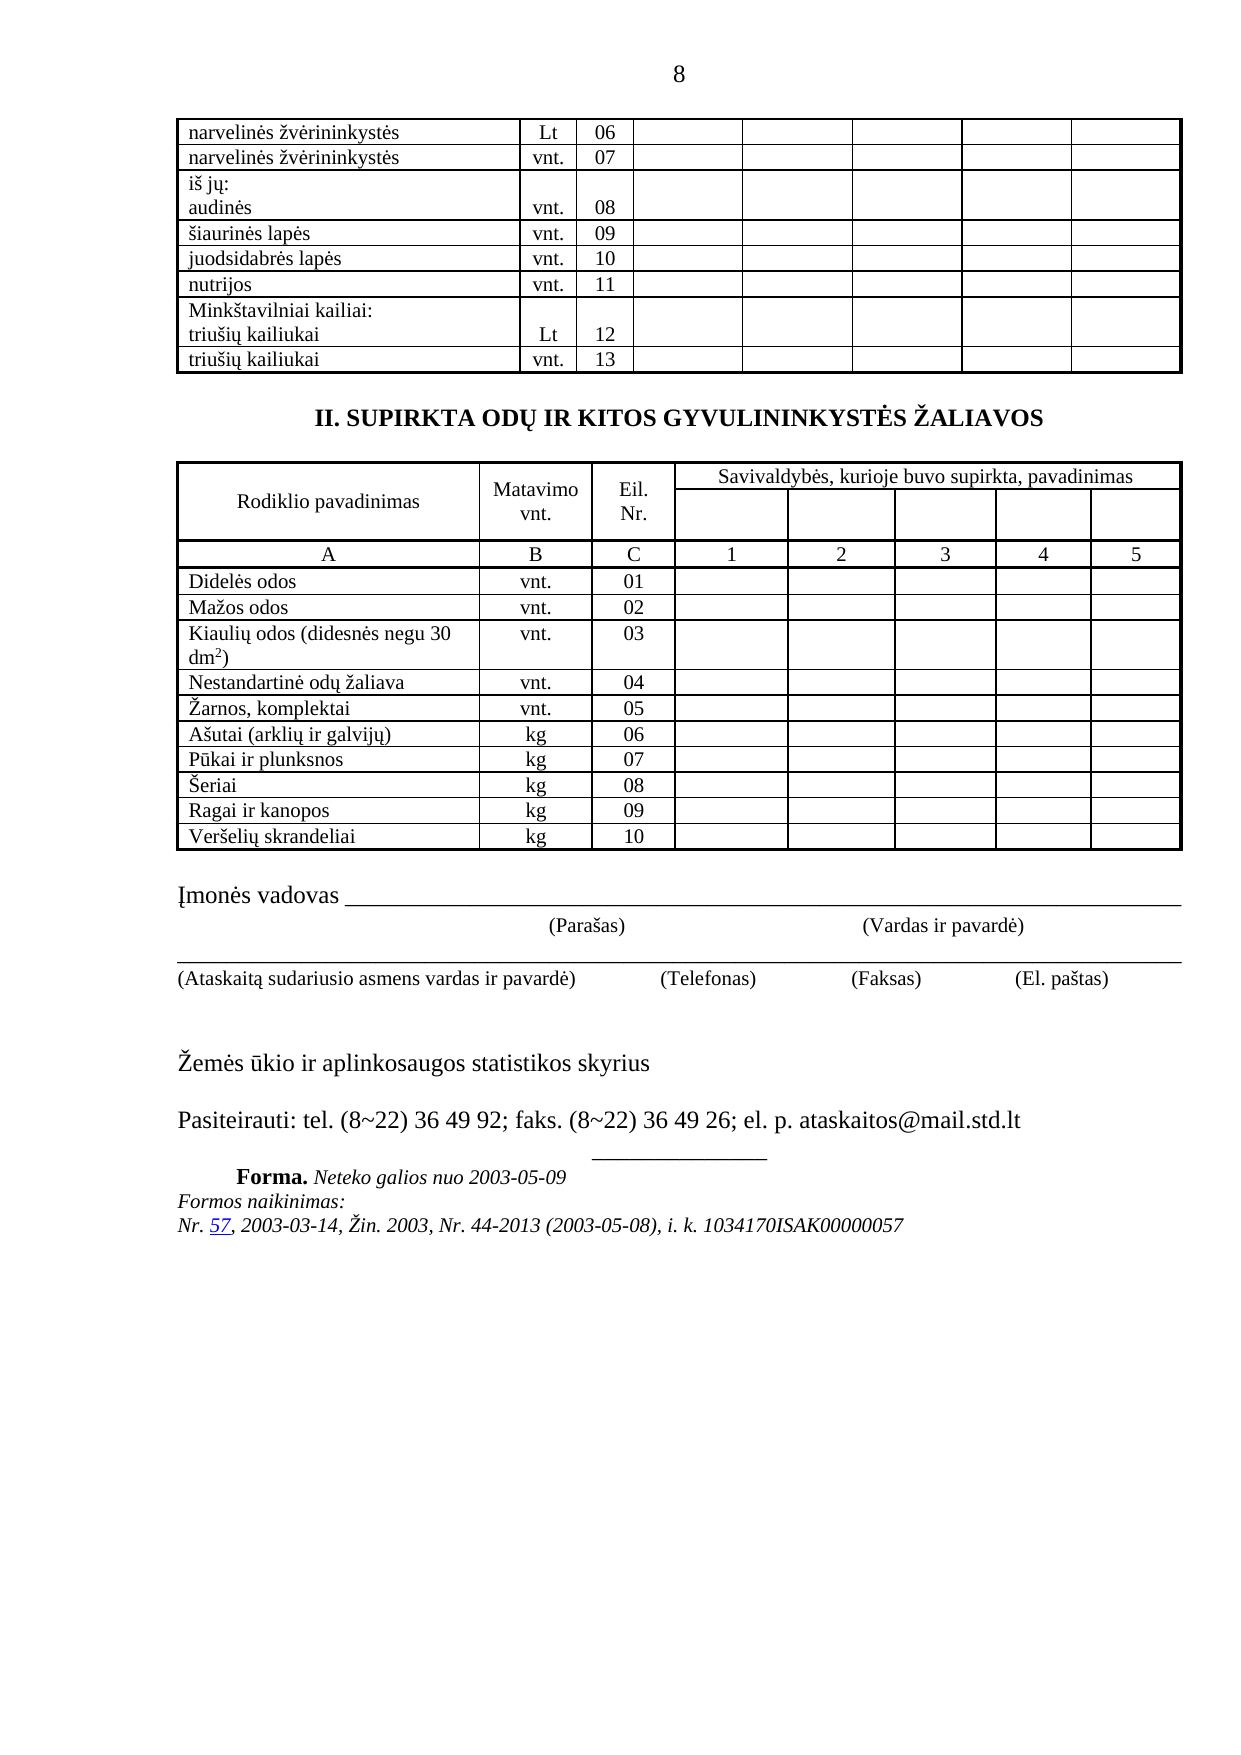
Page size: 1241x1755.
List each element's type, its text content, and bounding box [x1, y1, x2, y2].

table_cell [1072, 272, 1179, 296]
table_cell [743, 347, 852, 371]
table_cell [1092, 773, 1179, 797]
table_cell vnt. [480, 569, 591, 593]
table_cell [1092, 747, 1179, 771]
table_cell [789, 773, 894, 797]
table_cell kg [480, 773, 591, 797]
table_cell [963, 322, 1071, 346]
table_cell narvelinės žvėrininkystės [179, 145, 519, 169]
table_cell vnt. [521, 246, 576, 270]
table_cell vnt. [480, 621, 591, 669]
table_cell šiaurinės lapės [179, 221, 519, 245]
table_cell kg [480, 824, 591, 848]
table_cell [634, 195, 742, 219]
table_cell [634, 246, 742, 270]
table_cell [896, 798, 995, 822]
table_cell 11 [577, 272, 633, 296]
table_cell [997, 722, 1090, 746]
table_cell [997, 490, 1090, 539]
table_cell Lt [521, 120, 576, 144]
table_cell [789, 696, 894, 720]
table_cell [676, 747, 787, 771]
table_cell [743, 322, 852, 346]
table_cell Pūkai ir plunksnos [179, 747, 479, 771]
text Pasiteirauti: tel. (8~22) 36 49 92; faks. (8~22) 36 49 26; el. p. ataskaitos@mail.std.lt [177, 1105, 1181, 1134]
table_header Savivaldybės, kurioje buvo supirkta, pavadinimas [676, 464, 1179, 488]
table_cell [1072, 171, 1179, 195]
table_cell triušių kailiukai [179, 347, 519, 371]
table_cell [634, 120, 742, 144]
table_cell [789, 621, 894, 669]
table_cell [853, 298, 961, 322]
table_cell 09 [577, 221, 633, 245]
table_cell [521, 171, 576, 195]
table_cell [963, 272, 1071, 296]
table_cell [1092, 824, 1179, 848]
table_cell 03 [593, 621, 674, 669]
table_cell [789, 798, 894, 822]
table_cell [743, 195, 852, 219]
table_cell [676, 490, 787, 539]
table_cell [521, 298, 576, 322]
table_cell [1092, 490, 1179, 539]
table_cell Veršelių skrandeliai [179, 824, 479, 848]
table_cell [896, 569, 995, 593]
table_cell kg [480, 747, 591, 771]
table_cell [676, 722, 787, 746]
table_cell [634, 272, 742, 296]
table_cell [997, 747, 1090, 771]
table_cell [743, 246, 852, 270]
table_cell 3 [896, 542, 995, 566]
table_cell Lt [521, 322, 576, 346]
table_cell [853, 120, 961, 144]
table_cell A [179, 542, 479, 566]
table_cell [1092, 569, 1179, 593]
table_cell [1072, 195, 1179, 219]
text ______________ [177, 1134, 1181, 1163]
table_cell 1 [676, 542, 787, 566]
table_cell [789, 824, 894, 848]
table_cell [896, 722, 995, 746]
table_cell [577, 171, 633, 195]
table_cell 10 [593, 824, 674, 848]
table_cell B [480, 542, 591, 566]
table_cell vnt. [521, 221, 576, 245]
table_cell 09 [593, 798, 674, 822]
table_cell [743, 298, 852, 322]
text Forma. Neteko galios nuo 2003-05-09 [177, 1163, 1181, 1189]
table_cell Didelės odos [179, 569, 479, 593]
table_cell [1072, 246, 1179, 270]
table_cell juodsidabrės lapės [179, 246, 519, 270]
table_cell 10 [577, 246, 633, 270]
table_cell 06 [577, 120, 633, 144]
text (Parašas) (Vardas ir pavardė) [177, 909, 1181, 937]
table_cell [1072, 298, 1179, 322]
table_cell [963, 145, 1071, 169]
table_cell [1092, 696, 1179, 720]
table_cell [963, 195, 1071, 219]
table_cell 04 [593, 670, 674, 694]
table_cell 07 [577, 145, 633, 169]
table_cell Kiaulių odos (didesnės negu 30 dm2) [179, 621, 479, 669]
table_cell [634, 298, 742, 322]
table_cell [676, 670, 787, 694]
text Formos naikinimas: [177, 1189, 1181, 1213]
table_cell [676, 569, 787, 593]
table_cell [1092, 722, 1179, 746]
table_cell [896, 824, 995, 848]
table_cell [789, 490, 894, 539]
table_cell [1092, 621, 1179, 669]
table_cell [743, 221, 852, 245]
table_cell [997, 569, 1090, 593]
table_cell [634, 145, 742, 169]
table_cell triušių kailiukai [179, 322, 519, 346]
table_cell [853, 322, 961, 346]
table_cell [896, 696, 995, 720]
table_cell [997, 621, 1090, 669]
table_cell [676, 595, 787, 619]
table_cell [743, 171, 852, 195]
table_cell 4 [997, 542, 1090, 566]
table_cell [963, 298, 1071, 322]
table_cell [963, 120, 1071, 144]
table_cell vnt. [521, 145, 576, 169]
table_cell [853, 246, 961, 270]
text Nr. 57, 2003-03-14, Žin. 2003, Nr. 44-2013 (2003-05-08), i. k. 1034170ISAK00000057 [177, 1213, 1181, 1237]
table_cell [997, 696, 1090, 720]
table_cell Žarnos, komplektai [179, 696, 479, 720]
table_cell [997, 773, 1090, 797]
table_cell kg [480, 798, 591, 822]
table_cell [1072, 120, 1179, 144]
table_cell 2 [789, 542, 894, 566]
table_cell [1072, 347, 1179, 371]
text Žemės ūkio ir aplinkosaugos statistikos skyrius [177, 1048, 1181, 1077]
table_cell vnt. [521, 195, 576, 219]
table_cell Šeriai [179, 773, 479, 797]
table_cell vnt. [480, 595, 591, 619]
table_cell 02 [593, 595, 674, 619]
table_cell [1092, 595, 1179, 619]
table_cell [634, 322, 742, 346]
table_cell [634, 171, 742, 195]
table_cell 08 [577, 195, 633, 219]
table_cell [853, 221, 961, 245]
table_cell vnt. [521, 272, 576, 296]
table_cell [676, 798, 787, 822]
table_cell 12 [577, 322, 633, 346]
table_cell [676, 773, 787, 797]
table_cell 06 [593, 722, 674, 746]
table_cell [896, 490, 995, 539]
table_cell [896, 670, 995, 694]
table_cell [963, 221, 1071, 245]
table_cell 5 [1092, 542, 1179, 566]
table_cell [789, 670, 894, 694]
table_cell [1092, 670, 1179, 694]
table_cell [963, 246, 1071, 270]
table_cell 08 [593, 773, 674, 797]
table_cell Mažos odos [179, 595, 479, 619]
table_cell [963, 347, 1071, 371]
table_cell vnt. [480, 696, 591, 720]
table_cell [997, 798, 1090, 822]
table_cell Ragai ir kanopos [179, 798, 479, 822]
text Įmonės vadovas [177, 880, 1181, 909]
table_cell narvelinės žvėrininkystės [179, 120, 519, 144]
table_cell iš jų: [179, 171, 519, 195]
table_cell C [593, 542, 674, 566]
text II. Supirkta odų ir kitos gyvulininkystės žaliavos [177, 403, 1181, 432]
table_cell vnt. [480, 670, 591, 694]
table_cell [743, 120, 852, 144]
table_cell 07 [593, 747, 674, 771]
table_cell [1072, 145, 1179, 169]
table_cell [896, 595, 995, 619]
table_cell [997, 670, 1090, 694]
table_cell nutrijos [179, 272, 519, 296]
table_cell [963, 171, 1071, 195]
table_cell vnt. [521, 347, 576, 371]
table_cell 05 [593, 696, 674, 720]
table_header Rodiklio pavadinimas [179, 464, 479, 539]
table_cell [634, 347, 742, 371]
table_cell [896, 747, 995, 771]
table_cell [634, 221, 742, 245]
table_cell Nestandartinė odų žaliava [179, 670, 479, 694]
table_cell [676, 621, 787, 669]
table_cell Ašutai (arklių ir galvijų) [179, 722, 479, 746]
table_cell [577, 298, 633, 322]
table_cell kg [480, 722, 591, 746]
table_cell audinės [179, 195, 519, 219]
table_cell [676, 824, 787, 848]
table_cell [789, 722, 894, 746]
table_cell [853, 272, 961, 296]
table_cell 01 [593, 569, 674, 593]
table_cell [853, 145, 961, 169]
table_cell [789, 595, 894, 619]
table_cell [789, 569, 894, 593]
table_cell 13 [577, 347, 633, 371]
table_cell [1072, 322, 1179, 346]
table_cell [1092, 798, 1179, 822]
table_cell [997, 595, 1090, 619]
table_cell Minkštavilniai kailiai: [179, 298, 519, 322]
table_cell [997, 824, 1090, 848]
table_cell [676, 696, 787, 720]
table_cell [853, 171, 961, 195]
table_cell [743, 272, 852, 296]
table_header Eil. Nr. [593, 464, 674, 539]
table_cell [853, 347, 961, 371]
table_cell [789, 747, 894, 771]
table_cell [1072, 221, 1179, 245]
table_cell [853, 195, 961, 219]
text (Ataskaitą sudariusio asmens vardas ir pavardė) (Telefonas) (Faksas) (El. paštas) [177, 966, 1181, 990]
table_cell [896, 621, 995, 669]
table_header Matavimo vnt. [480, 464, 591, 539]
table_cell [743, 145, 852, 169]
table_cell [896, 773, 995, 797]
